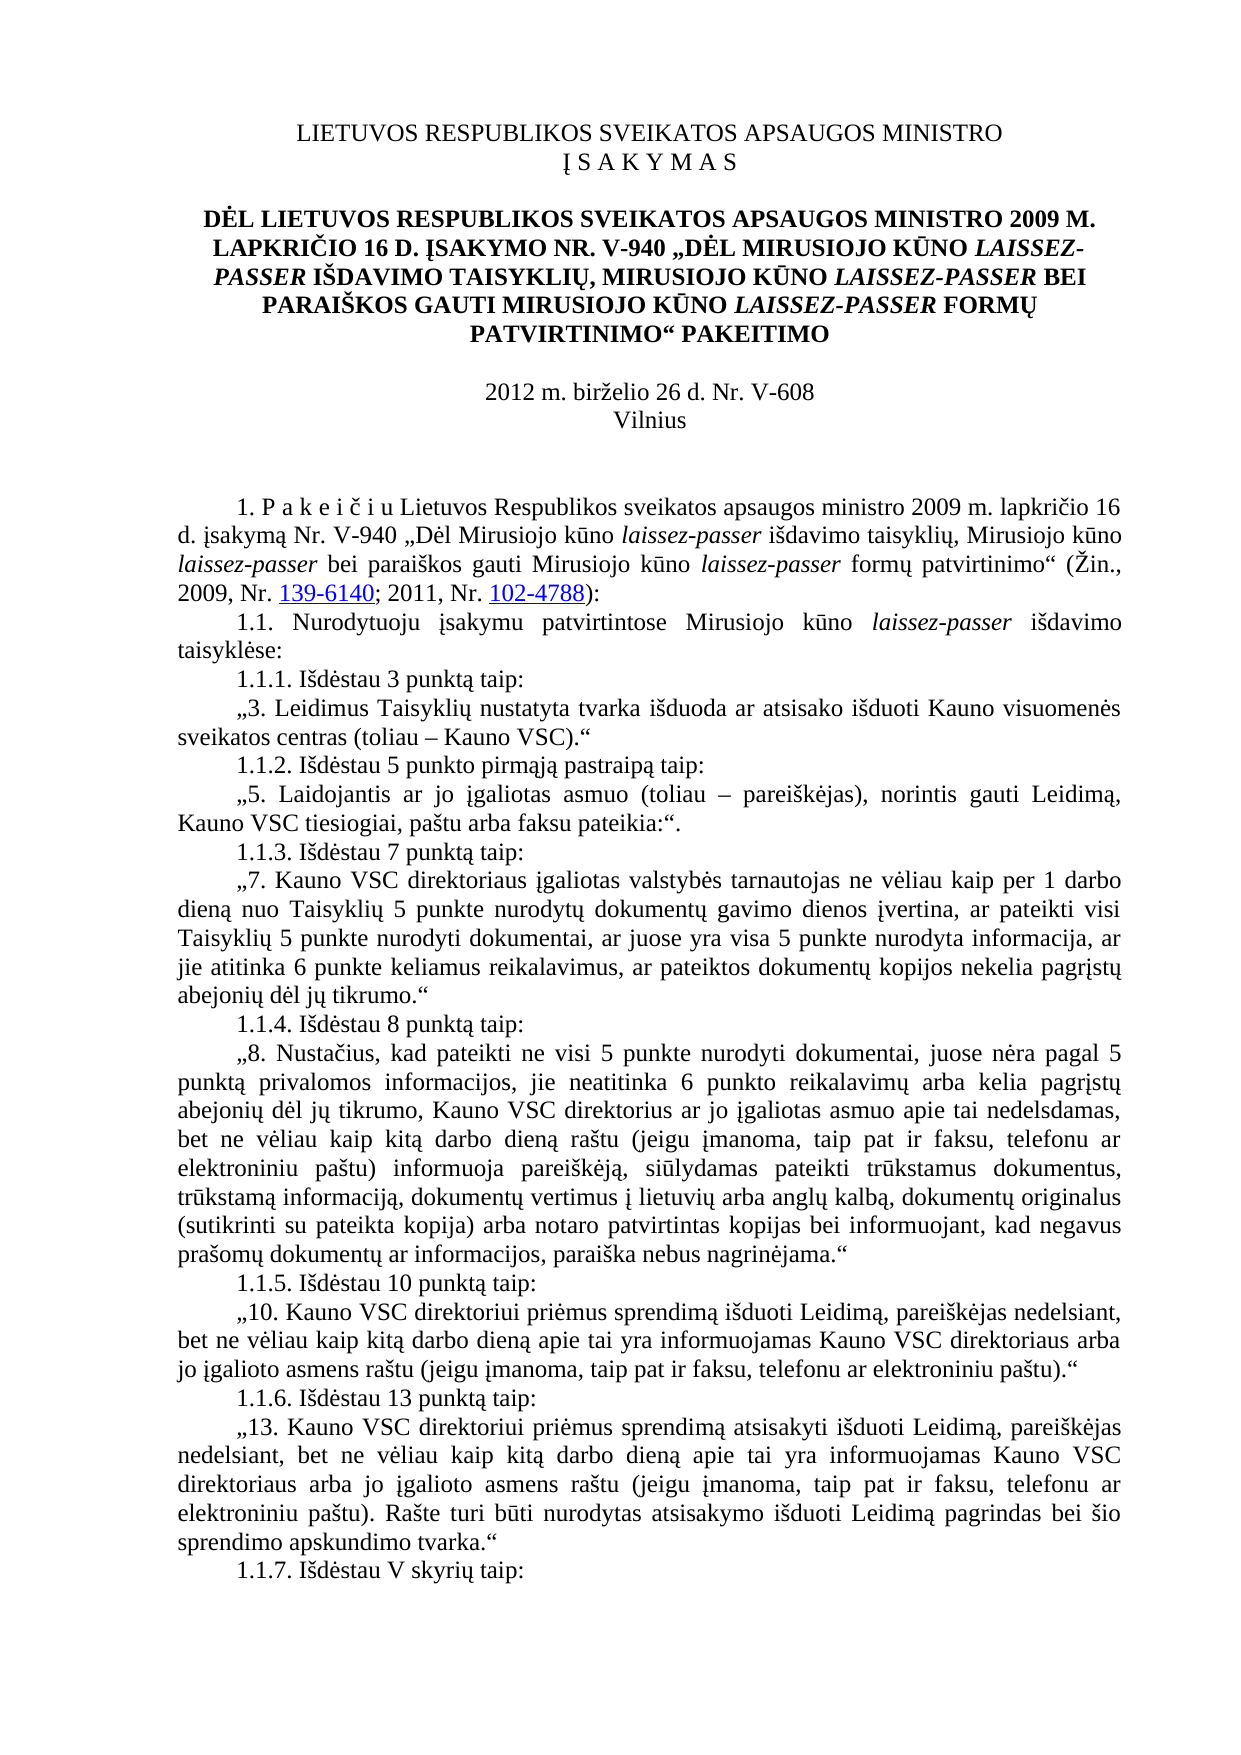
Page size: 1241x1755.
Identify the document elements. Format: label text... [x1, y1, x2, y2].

text „7. Kauno VSC direktoriaus įgaliotas valstybės tarnautojas ne vėliau kaip per 1 darbo dieną nuo Taisyklių 5 punkte nurodytų dokumentų gavimo dienos įvertina, ar pateikti visi Taisyklių 5 punkte nurodyti dokumentai, ar juose yra visa 5 punkte nurodyta informacija, ar jie atitinka 6 punkte keliamus reikalavimus, ar pateiktos dokumentų kopijos nekelia pagrįstų abejonių dėl jų tikrumo.“ [177, 866, 1122, 1009]
text 1. P a k e i č i u Lietuvos Respublikos sveikatos apsaugos ministro 2009 m. lapkričio 16 d. įsakymą Nr. V-940 „Dėl Mirusiojo kūno laissez-passer išdavimo taisyklių, Mirusiojo kūno laissez-passer bei paraiškos gauti Mirusiojo kūno laissez-passer formų patvirtinimo“ (Žin., 2009, Nr. 139-6140; 2011, Nr. 102-4788): [177, 492, 1122, 607]
text 1.1.3. Išdėstau 7 punktą taip: [177, 837, 1122, 866]
text 1.1.6. Išdėstau 13 punktą taip: [177, 1383, 1122, 1412]
text 1.1.2. Išdėstau 5 punkto pirmąją pastraipą taip: [177, 751, 1122, 779]
text „13. Kauno VSC direktoriui priėmus sprendimą atsisakyti išduoti Leidimą, pareiškėjas nedelsiant, bet ne vėliau kaip kitą darbo dieną apie tai yra informuojamas Kauno VSC direktoriaus arba jo įgalioto asmens raštu (jeigu įmanoma, taip pat ir faksu, telefonu ar elektroniniu paštu). Rašte turi būti nurodytas atsisakymo išduoti Leidimą pagrindas bei šio sprendimo apskundimo tvarka.“ [177, 1412, 1122, 1556]
text 1.1.4. Išdėstau 8 punktą taip: [177, 1009, 1122, 1038]
text LIETUVOS RESPUBLIKOS SVEIKATOS APSAUGOS MINISTRO [177, 118, 1122, 147]
text „3. Leidimus Taisyklių nustatyta tvarka išduoda ar atsisako išduoti Kauno visuomenės sveikatos centras (toliau – Kauno VSC).“ [177, 693, 1122, 751]
text „5. Laidojantis ar jo įgaliotas asmuo (toliau – pareiškėjas), norintis gauti Leidimą, Kauno VSC tiesiogiai, paštu arba faksu pateikia:“. [177, 779, 1122, 837]
text „8. Nustačius, kad pateikti ne visi 5 punkte nurodyti dokumentai, juose nėra pagal 5 punktą privalomos informacijos, jie neatitinka 6 punkto reikalavimų arba kelia pagrįstų abejonių dėl jų tikrumo, Kauno VSC direktorius ar jo įgaliotas asmuo apie tai nedelsdamas, bet ne vėliau kaip kitą darbo dieną raštu (jeigu įmanoma, taip pat ir faksu, telefonu ar elektroniniu paštu) informuoja pareiškėją, siūlydamas pateikti trūkstamus dokumentus, trūkstamą informaciją, dokumentų vertimus į lietuvių arba anglų kalbą, dokumentų originalus (sutikrinti su pateikta kopija) arba notaro patvirtintas kopijas bei informuojant, kad negavus prašomų dokumentų ar informacijos, paraiška nebus nagrinėjama.“ [177, 1038, 1122, 1268]
text „10. Kauno VSC direktoriui priėmus sprendimą išduoti Leidimą, pareiškėjas nedelsiant, bet ne vėliau kaip kitą darbo dieną apie tai yra informuojamas Kauno VSC direktoriaus arba jo įgalioto asmens raštu (jeigu įmanoma, taip pat ir faksu, telefonu ar elektroniniu paštu).“ [177, 1297, 1122, 1383]
text DĖL LIETUVOS RESPUBLIKOS SVEIKATOS APSAUGOS MINISTRO 2009 M. LAPKRIČIO 16 D. ĮSAKYMO Nr. V-940 „DĖL MIRUSIOJO KŪNO LAISSEZ-PASSER IŠDAVIMO TAISYKLIŲ, MIRUSIOJO KŪNO LAISSEZ-PASSER BEI PARAIŠKOS GAUTI MIRUSIOJO KŪNO LAISSEZ-PASSER FORMŲ PATVIRTINIMO“ PAKEITIMO [177, 204, 1122, 348]
text Į S A K Y M A S [177, 147, 1122, 176]
text 1.1.7. Išdėstau V skyrių taip: [177, 1556, 1122, 1584]
text Vilnius [177, 406, 1122, 434]
text 2012 m. birželio 26 d. Nr. V-608 [177, 377, 1122, 406]
text 1.1.5. Išdėstau 10 punktą taip: [177, 1268, 1122, 1297]
text 1.1. Nurodytuoju įsakymu patvirtintose Mirusiojo kūno laissez-passer išdavimo taisyklėse: [177, 607, 1122, 664]
text 1.1.1. Išdėstau 3 punktą taip: [177, 664, 1122, 693]
